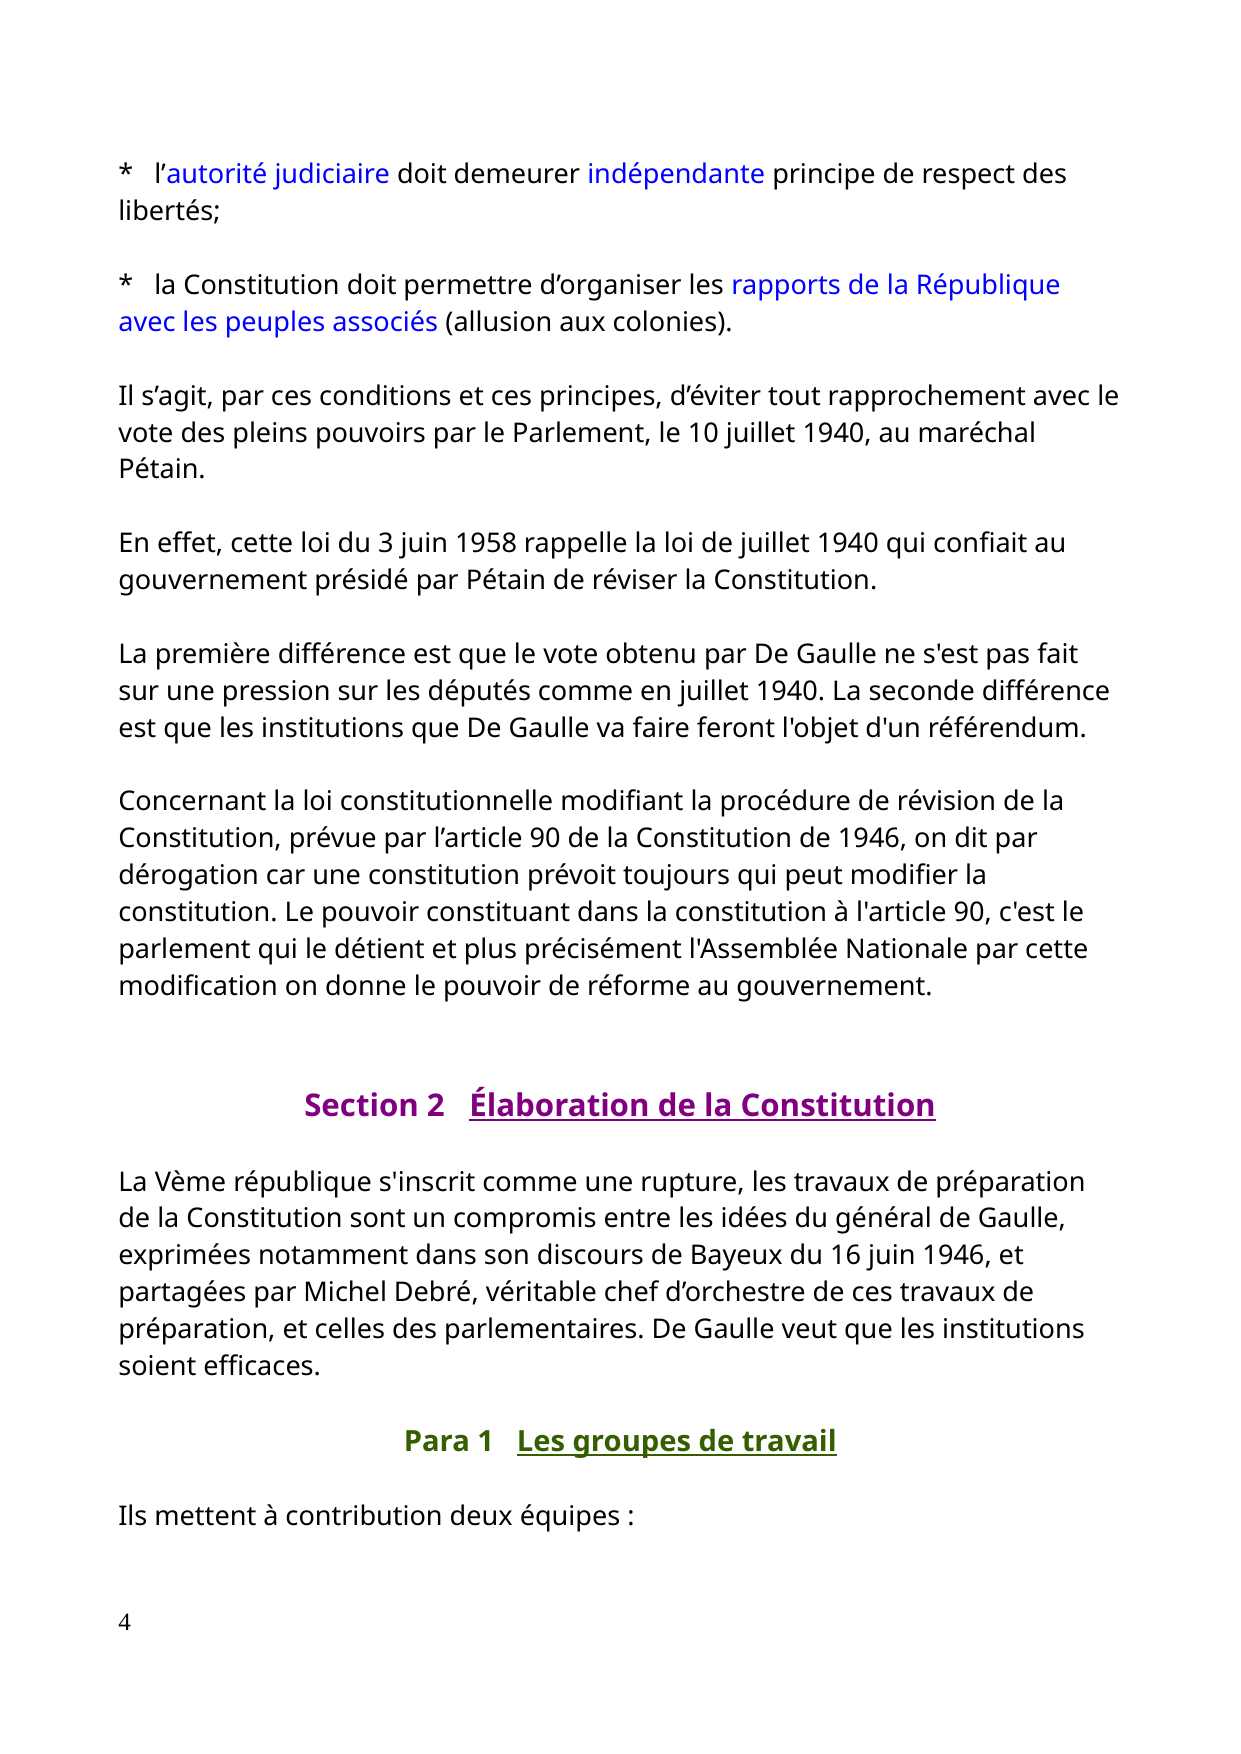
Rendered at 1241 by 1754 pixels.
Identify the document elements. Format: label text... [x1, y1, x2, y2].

text La Vème république s'inscrit comme une rupture, les travaux de préparation de la Constitution sont un compromis entre les idées du général de Gaulle, exprimées notamment dans son discours de Bayeux du 16 juin 1946, et partagées par Michel Debré, véritable chef d’orchestre de ces travaux de préparation, et celles des parlementaires. De Gaulle veut que les institutions soient efficaces. [118, 1162, 1122, 1383]
text Section 2 Élaboration de la Constitution [118, 1083, 1122, 1125]
text * la Constitution doit permettre d’organiser les rapports de la République avec les peuples associés (allusion aux colonies). [118, 266, 1122, 339]
text En effet, cette loi du 3 juin 1958 rappelle la loi de juillet 1940 qui confiait au gouvernement présidé par Pétain de réviser la Constitution. [118, 524, 1122, 597]
text * l’autorité judiciaire doit demeurer indépendante principe de respect des libertés; [118, 155, 1122, 229]
text La première différence est que le vote obtenu par De Gaulle ne s'est pas fait sur une pression sur les députés comme en juillet 1940. La seconde différence est que les institutions que De Gaulle va faire feront l'objet d'un référendum. [118, 634, 1122, 745]
text Concernant la loi constitutionnelle modifiant la procédure de révision de la Constitution, prévue par l’article 90 de la Constitution de 1946, on dit par dérogation car une constitution prévoit toujours qui peut modifier la constitution. Le pouvoir constituant dans la constitution à l'article 90, c'est le parlement qui le détient et plus précisément l'Assemblée Nationale par cette modification on donne le pouvoir de réforme au gouvernement. [118, 782, 1122, 1003]
text Para 1 Les groupes de travail [118, 1420, 1122, 1460]
text Ils mettent à contribution deux équipes : [118, 1497, 1122, 1534]
text Il s’agit, par ces conditions et ces principes, d’éviter tout rapprochement avec le vote des pleins pouvoirs par le Parlement, le 10 juillet 1940, au maréchal Pétain. [118, 376, 1122, 487]
